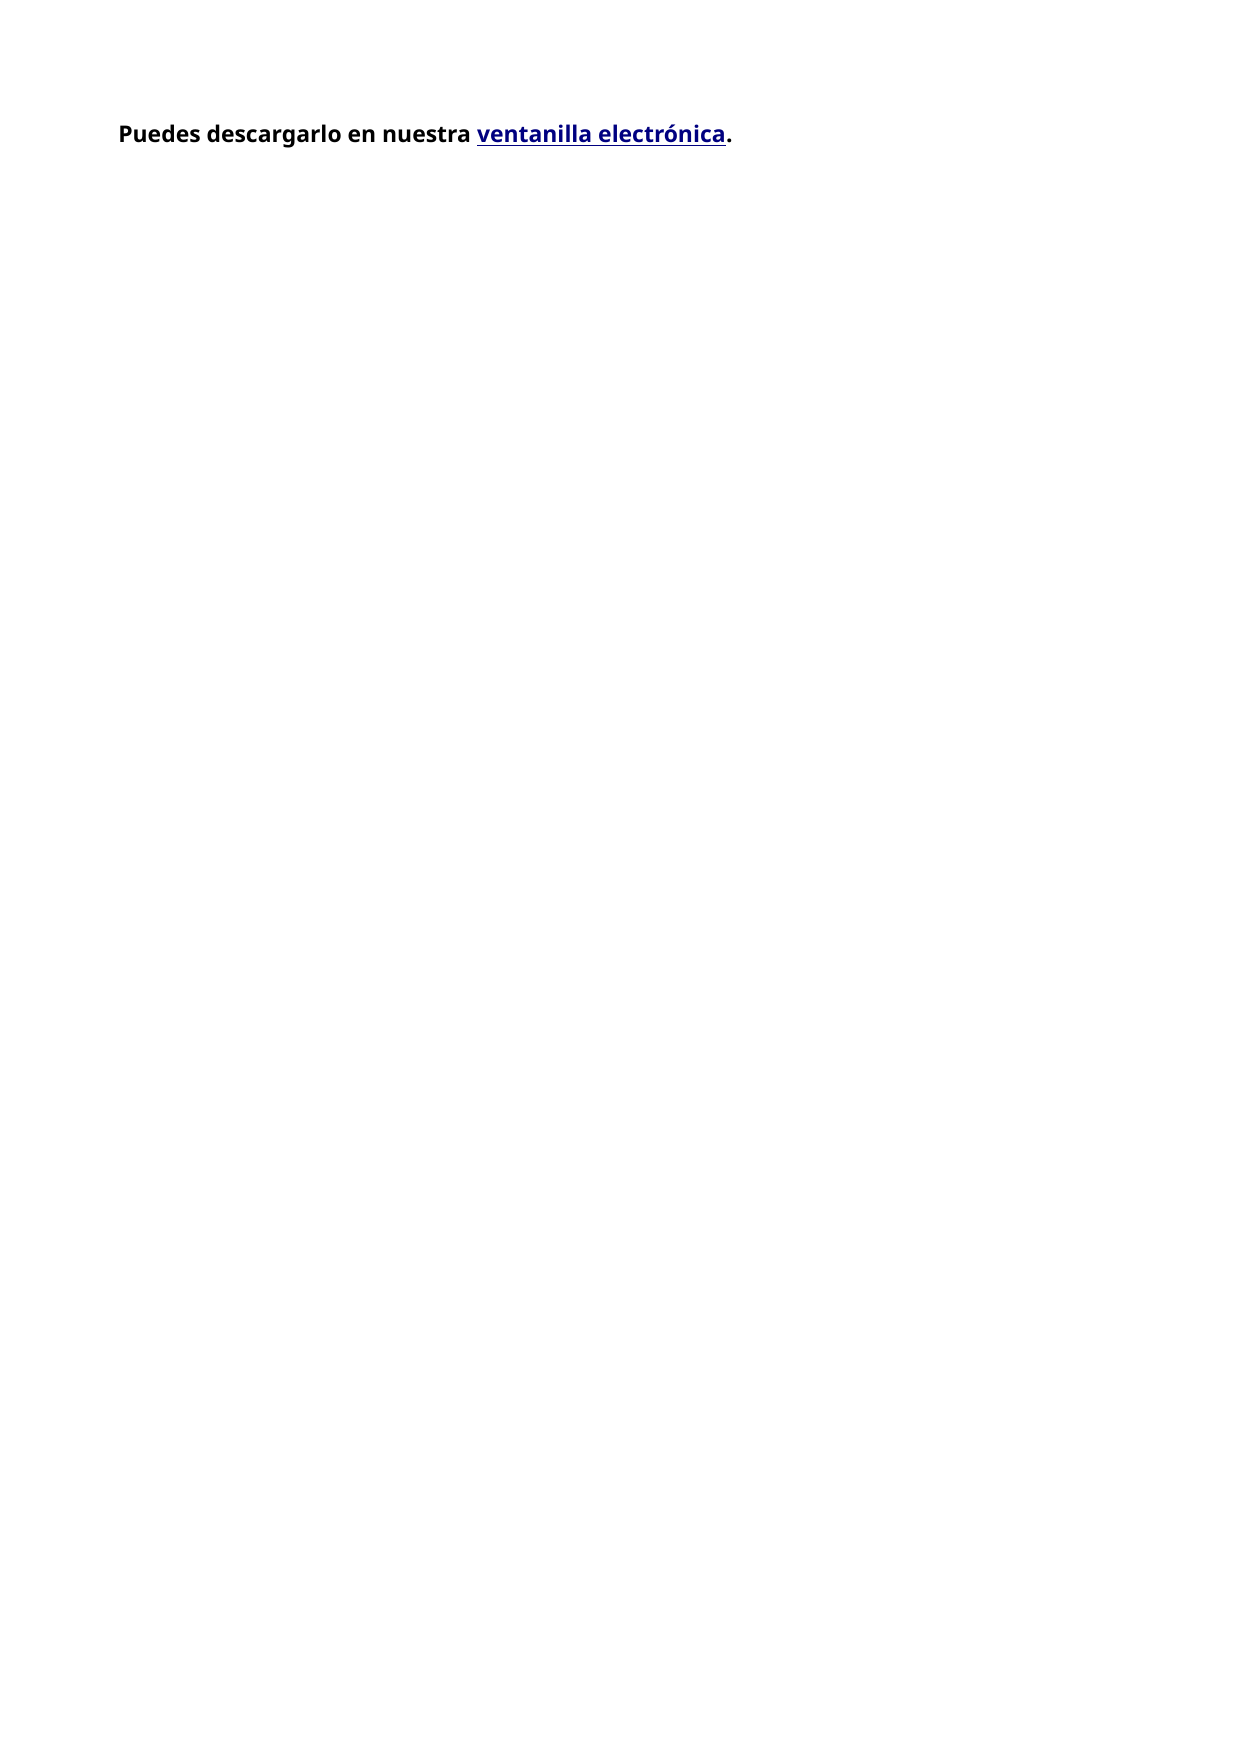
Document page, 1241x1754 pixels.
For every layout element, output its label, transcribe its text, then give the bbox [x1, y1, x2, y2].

text Puedes descargarlo en nuestra ventanilla electrónica. [118, 118, 1122, 149]
